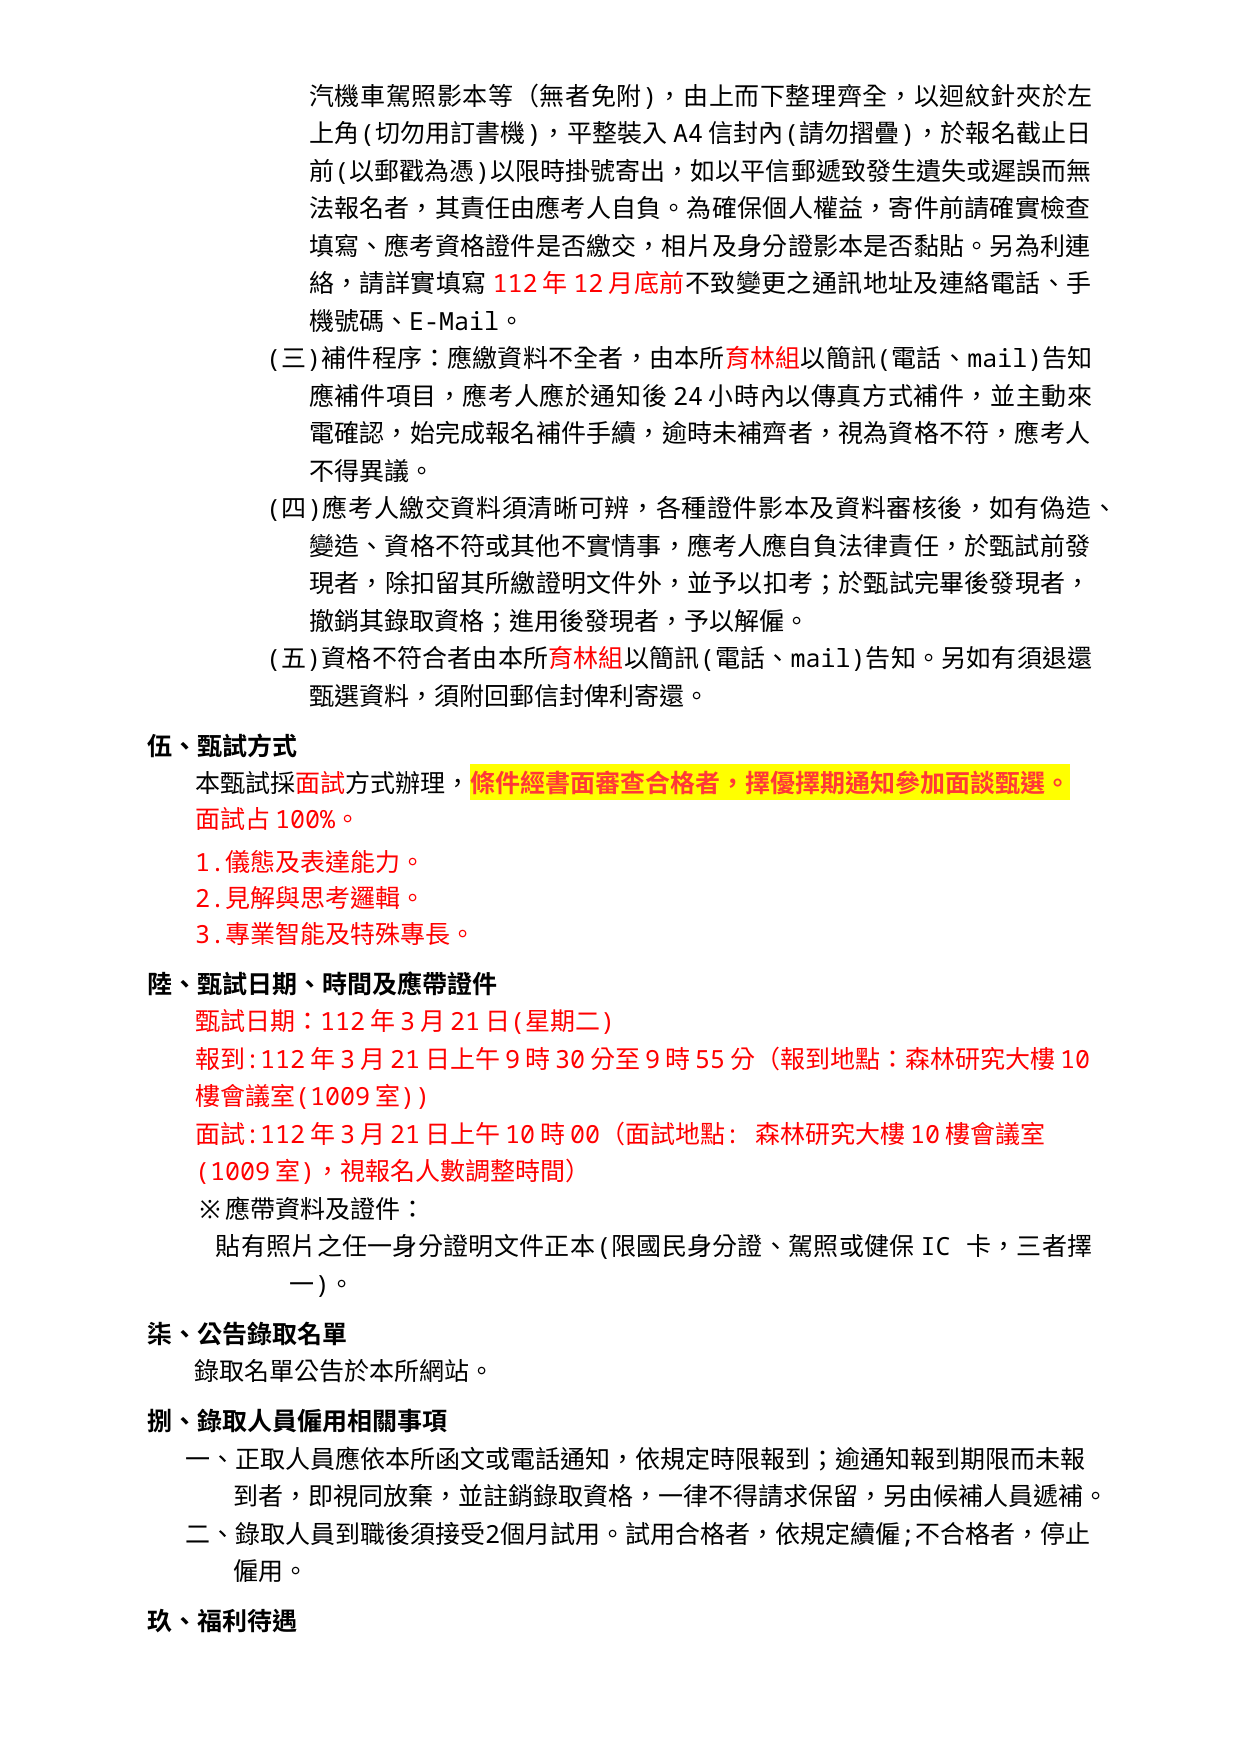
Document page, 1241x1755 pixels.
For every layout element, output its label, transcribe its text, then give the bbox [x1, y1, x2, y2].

text 一、正取人員應依本所函文或電話通知，依規定時限報到；逾通知報到期限而未報到者，即視同放棄，並註銷錄取資格，一律不得請求保留，另由候補人員遞補。 [185, 1438, 1093, 1513]
text 面試:112年3月21日上午10時00（面試地點: 森林研究大樓10樓會議室(1009室)，視報名人數調整時間） [195, 1113, 1093, 1188]
text 伍、甄試方式 [148, 725, 1093, 762]
text 本甄試採面試方式辦理，條件經書面審查合格者，擇優擇期通知參加面談甄選。 [195, 762, 1093, 800]
text 二、錄取人員到職後須接受2個月試用。試用合格者，依規定續僱;不合格者，停止僱用。 [185, 1513, 1093, 1588]
text ※應帶資料及證件： [195, 1188, 1093, 1226]
text 貼有照片之任一身分證明文件正本(限國民身分證、駕照或健保IC 卡，三者擇一)。 [216, 1226, 1093, 1301]
text 面試占100%。 [195, 800, 1093, 836]
text 報到:112年3月21日上午9時30分至9時55分（報到地點：森林研究大樓10樓會議室(1009室)) [195, 1038, 1093, 1113]
text 捌、錄取人員僱用相關事項 [148, 1401, 1093, 1438]
text 甄試日期：112年3月21日(星期二) [195, 1001, 1093, 1038]
text 3.專業智能及特殊專長。 [195, 914, 1093, 951]
text (五)資格不符合者由本所育林組以簡訊(電話、mail)告知。另如有須退還甄選資料，須附回郵信封俾利寄還。 [266, 637, 1093, 712]
text (三)補件程序：應繳資料不全者，由本所育林組以簡訊(電話、mail)告知應補件項目，應考人應於通知後24小時內以傳真方式補件，並主動來電確認，始完成報名補件手續，逾時未補齊者，視為資格不符，應考人不得異議。 [266, 337, 1093, 487]
text 柒、公告錄取名單 [148, 1313, 1093, 1351]
text 2.見解與思考邏輯。 [195, 878, 1093, 914]
text 陸、甄試日期、時間及應帶證件 [148, 963, 1093, 1001]
text 玖、福利待遇 [148, 1601, 1093, 1638]
text 1.儀態及表達能力。 [195, 842, 1093, 878]
text (四)應考人繳交資料須清晰可辨，各種證件影本及資料審核後，如有偽造、變造、資格不符或其他不實情事，應考人應自負法律責任，於甄試前發現者，除扣留其所繳證明文件外，並予以扣考；於甄試完畢後發現者，撤銷其錄取資格；進用後發現者，予以解僱。 [266, 487, 1093, 637]
text 錄取名單公告於本所網站。 [194, 1351, 1093, 1388]
text (二)報名表件填妥後，須詳細核對應填各欄及應繳各件是否確無遺漏或錯誤，然後依序將報名表→畢業證書影本及相關經歷證明文件→退伍令或免服兵役證明書影本(無者免附)、身心障礙、原住民族證明文件、汽機車駕照影本等（無者免附)，由上而下整理齊全，以迴紋針夾於左上角(切勿用訂書機)，平整裝入A4信封內(請勿摺疊)，於報名截止日前(以郵戳為憑)以限時掛號寄出，如以平信郵遞致發生遺失或遲誤而無法報名者，其責任由應考人自負。為確保個人權益，寄件前請確實檢查填寫、應考資格證件是否繳交，相片及身分證影本是否黏貼。另為利連絡，請詳實填寫112年12月底前不致變更之通訊地址及連絡電話、手機號碼、E-Mail。 [266, 75, 1093, 337]
